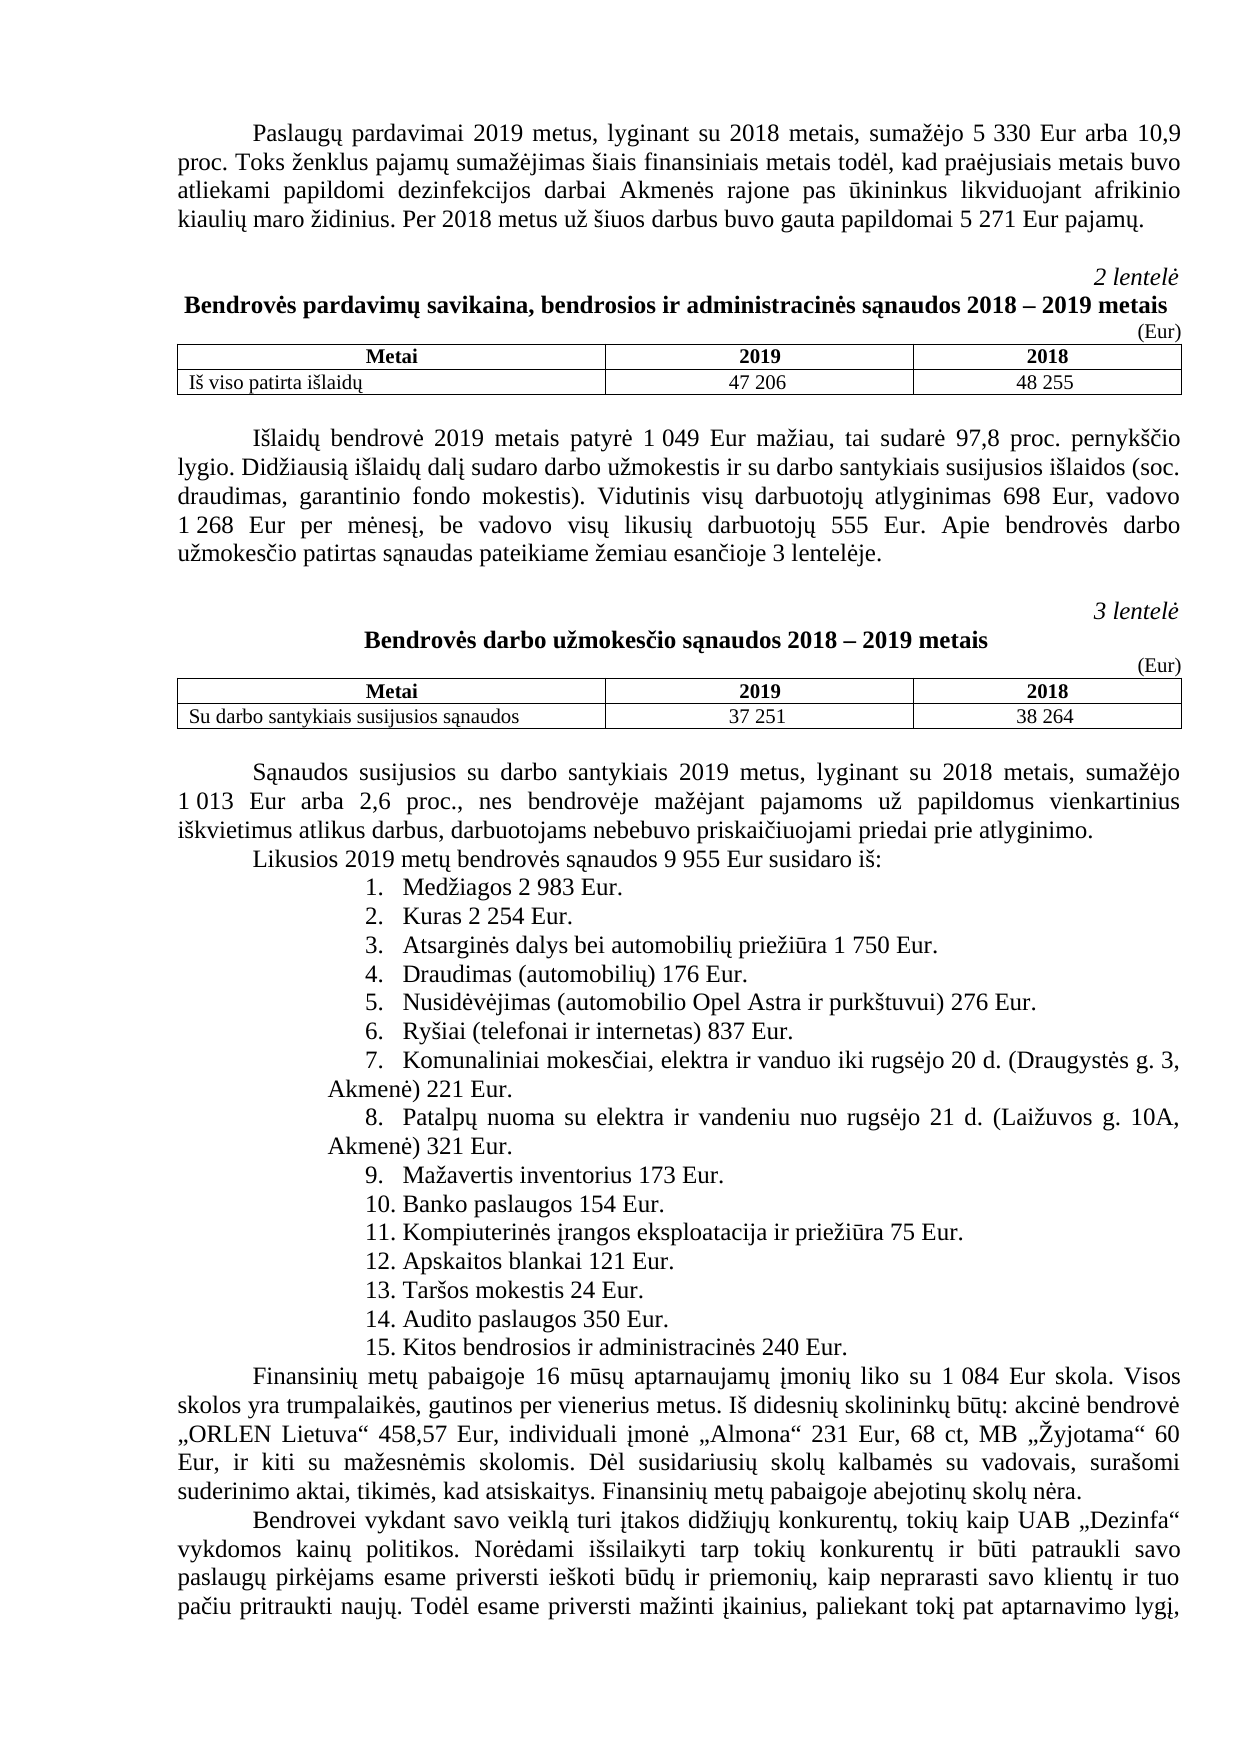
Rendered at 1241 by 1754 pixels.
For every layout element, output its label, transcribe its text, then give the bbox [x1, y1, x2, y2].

table_cell 37 251 [606, 704, 913, 728]
table_cell 48 255 [914, 370, 1181, 394]
text 2 lentelė [177, 262, 1181, 291]
text Bendrovės pardavimų savikaina, bendrosios ir administracinės sąnaudos 2018 – 2019 metais [177, 291, 1181, 319]
text Finansinių metų pabaigoje 16 mūsų aptarnaujamų įmonių liko su 1 084 Eur skola. Visos skolos yra trumpalaikės, gautinos per vienerius metus. Iš didesnių skolininkų būtų: akcinė bendrovė „ORLEN Lietuva“ 458,57 Eur, individuali įmonė „Almona“ 231 Eur, 68 ct, MB „Žyjotama“ 60 Eur, ir kiti su mažesnėmis skolomis. Dėl susidariusių skolų kalbamės su vadovais, surašomi suderinimo aktai, tikimės, kad atsiskaitys. Finansinių metų pabaigoje abejotinų skolų nėra. [177, 1361, 1181, 1505]
table_cell 47 206 [606, 370, 913, 394]
list Patalpų nuoma su elektra ir vandeniu nuo rugsėjo 21 d. (Laižuvos g. 10A, Akmenė) 321 Eur. [290, 1102, 1181, 1160]
text Sąnaudos susijusios su darbo santykiais 2019 metus, lyginant su 2018 metais, sumažėjo 1 013 Eur arba 2,6 proc., nes bendrovėje mažėjant pajamoms už papildomus vienkartinius iškvietimus atlikus darbus, darbuotojams nebebuvo priskaičiuojami priedai prie atlyginimo. [177, 757, 1181, 844]
text Likusios 2019 metų bendrovės sąnaudos 9 955 Eur susidaro iš: [177, 844, 1181, 872]
text (Eur) [177, 653, 1181, 677]
text Bendrovei vykdant savo veiklą turi įtakos didžiųjų konkurentų, tokių kaip UAB „Dezinfa“ vykdomos kainų politikos. Norėdami išsilaikyti tarp tokių konkurentų ir būti patraukli savo paslaugų pirkėjams esame priversti ieškoti būdų ir priemonių, kaip neprarasti savo klientų ir tuo pačiu pritraukti naujų. Todėl esame priversti mažinti įkainius, paliekant tokį pat aptarnavimo lygį, [177, 1505, 1181, 1620]
text Bendrovės darbo užmokesčio sąnaudos 2018 – 2019 metais [177, 625, 1181, 653]
list Komunaliniai mokesčiai, elektra ir vanduo iki rugsėjo 20 d. (Draugystės g. 3, Akmenė) 221 Eur. [290, 1045, 1181, 1102]
table_header 2019 [606, 679, 913, 703]
table_header 2019 [606, 345, 913, 368]
table_header 2018 [914, 679, 1181, 703]
list Audito paslaugos 350 Eur. [290, 1304, 1181, 1332]
list Atsarginės dalys bei automobilių priežiūra 1 750 Eur. [290, 930, 1181, 959]
list Apskaitos blankai 121 Eur. [290, 1246, 1181, 1275]
table_cell Iš viso patirta išlaidų [178, 370, 605, 394]
list Medžiagos 2 983 Eur. [290, 872, 1181, 901]
table_cell 38 264 [914, 704, 1181, 728]
list Kitos bendrosios ir administracinės 240 Eur. [290, 1332, 1181, 1361]
list Draudimas (automobilių) 176 Eur. [290, 959, 1181, 987]
list Taršos mokestis 24 Eur. [290, 1275, 1181, 1304]
list Nusidėvėjimas (automobilio Opel Astra ir purkštuvui) 276 Eur. [290, 987, 1181, 1016]
list Kuras 2 254 Eur. [290, 901, 1181, 930]
list Ryšiai (telefonai ir internetas) 837 Eur. [290, 1016, 1181, 1045]
text 3 lentelė [177, 596, 1181, 625]
table_cell Su darbo santykiais susijusios sąnaudos [178, 704, 605, 728]
table_header 2018 [914, 345, 1181, 368]
table_header Metai [178, 679, 605, 703]
list Mažavertis inventorius 173 Eur. [290, 1160, 1181, 1189]
text Paslaugų pardavimai 2019 metus, lyginant su 2018 metais, sumažėjo 5 330 Eur arba 10,9 proc. Toks ženklus pajamų sumažėjimas šiais finansiniais metais todėl, kad praėjusiais metais buvo atliekami papildomi dezinfekcijos darbai Akmenės rajone pas ūkininkus likviduojant afrikinio kiaulių maro židinius. Per 2018 metus už šiuos darbus buvo gauta papildomai 5 271 Eur pajamų. [177, 118, 1181, 233]
list Banko paslaugos 154 Eur. [290, 1189, 1181, 1217]
text (Eur) [177, 319, 1181, 343]
table_header Metai [178, 345, 605, 368]
text Išlaidų bendrovė 2019 metais patyrė 1 049 Eur mažiau, tai sudarė 97,8 proc. pernykščio lygio. Didžiausią išlaidų dalį sudaro darbo užmokestis ir su darbo santykiais susijusios išlaidos (soc. draudimas, garantinio fondo mokestis). Vidutinis visų darbuotojų atlyginimas 698 Eur, vadovo 1 268 Eur per mėnesį, be vadovo visų likusių darbuotojų 555 Eur. Apie bendrovės darbo užmokesčio patirtas sąnaudas pateikiame žemiau esančioje 3 lentelėje. [177, 423, 1181, 567]
list Kompiuterinės įrangos eksploatacija ir priežiūra 75 Eur. [290, 1217, 1181, 1246]
